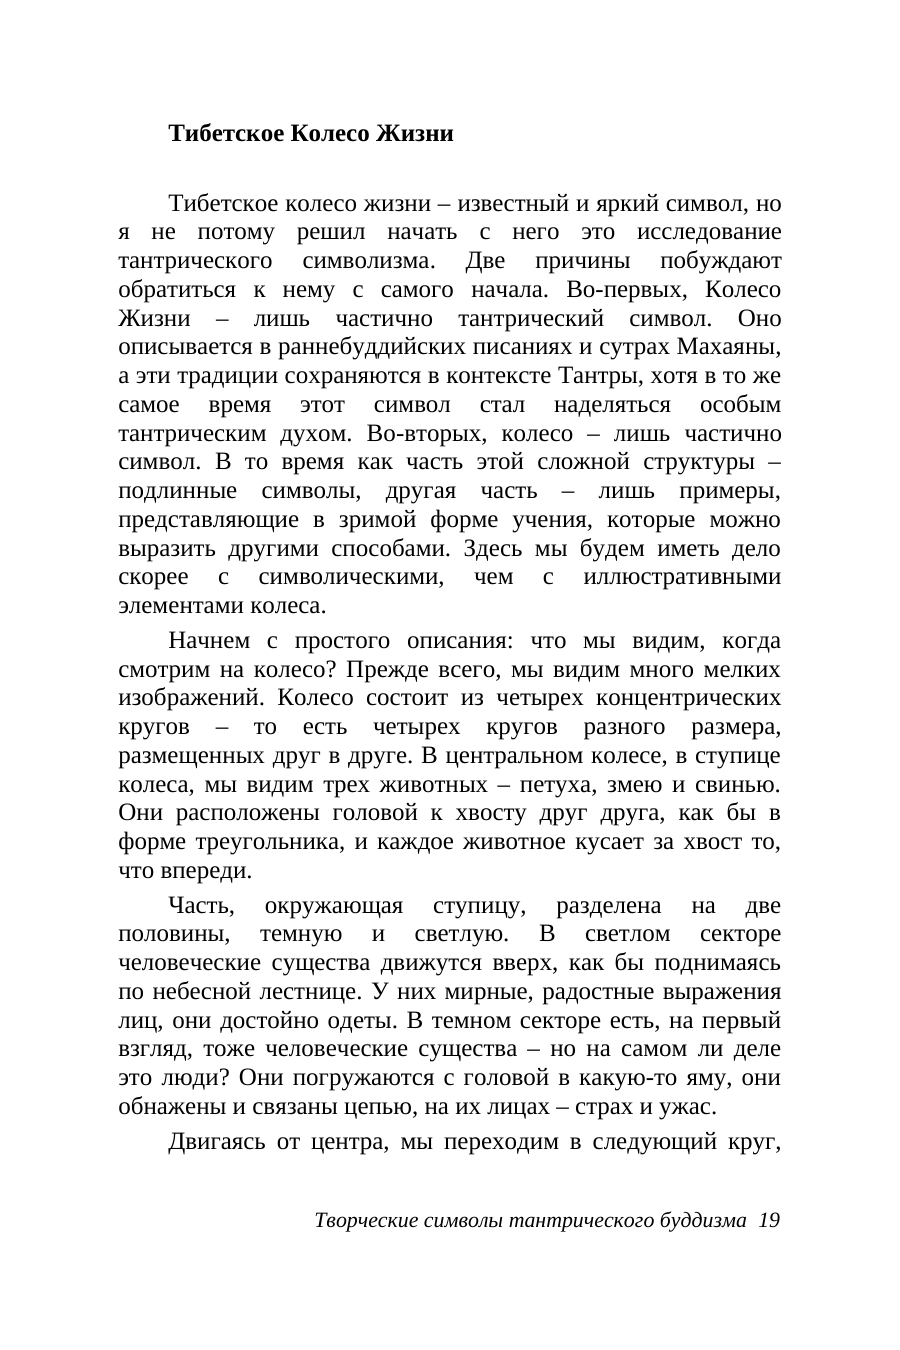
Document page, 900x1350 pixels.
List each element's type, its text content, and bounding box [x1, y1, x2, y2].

text Тибетское колесо жизни – известный и яркий символ, но я не потому решил начать с него это исследование тантрического символизма. Две причины побуждают обратиться к нему с самого начала. Во-первых, Колесо Жизни – лишь частично тантрический символ. Оно описывается в раннебуддийских писаниях и сутрах Махаяны, а эти традиции сохраняются в контексте Тантры, хотя в то же самое время этот символ стал наделяться особым тантрическим духом. Во-вторых, колесо – лишь частично символ. В то время как часть этой сложной структуры – подлинные символы, другая часть – лишь примеры, представляющие в зримой форме учения, которые можно выразить другими способами. Здесь мы будем иметь дело скорее с символическими, чем с иллюстративными элементами колеса. [118, 188, 782, 619]
text Часть, окружающая ступицу, разделена на две половины, темную и светлую. В светлом секторе человеческие существа движутся вверх, как бы поднимаясь по небесной лестнице. У них мирные, радостные выражения лиц, они достойно одеты. В темном секторе есть, на первый взгляд, тоже человеческие существа – но на самом ли деле это люди? Они погружаются с головой в какую-то яму, они обнажены и связаны цепью, на их лицах – страх и ужас. [118, 890, 782, 1120]
text Начнем с простого описания: что мы видим, когда смотрим на колесо? Прежде всего, мы видим много мелких изображений. Колесо состоит из четырех концентрических кругов – то есть четырех кругов разного размера, размещенных друг в друге. В центральном колесе, в ступице колеса, мы видим трех животных – петуха, змею и свинью. Они расположены головой к хвосту друг друга, как бы в форме треугольника, и каждое животное кусает за хвост то, что впереди. [118, 625, 782, 884]
text Тибетское Колесо Жизни [118, 118, 782, 147]
text Двигаясь от центра, мы переходим в следующий круг, [118, 1126, 782, 1154]
